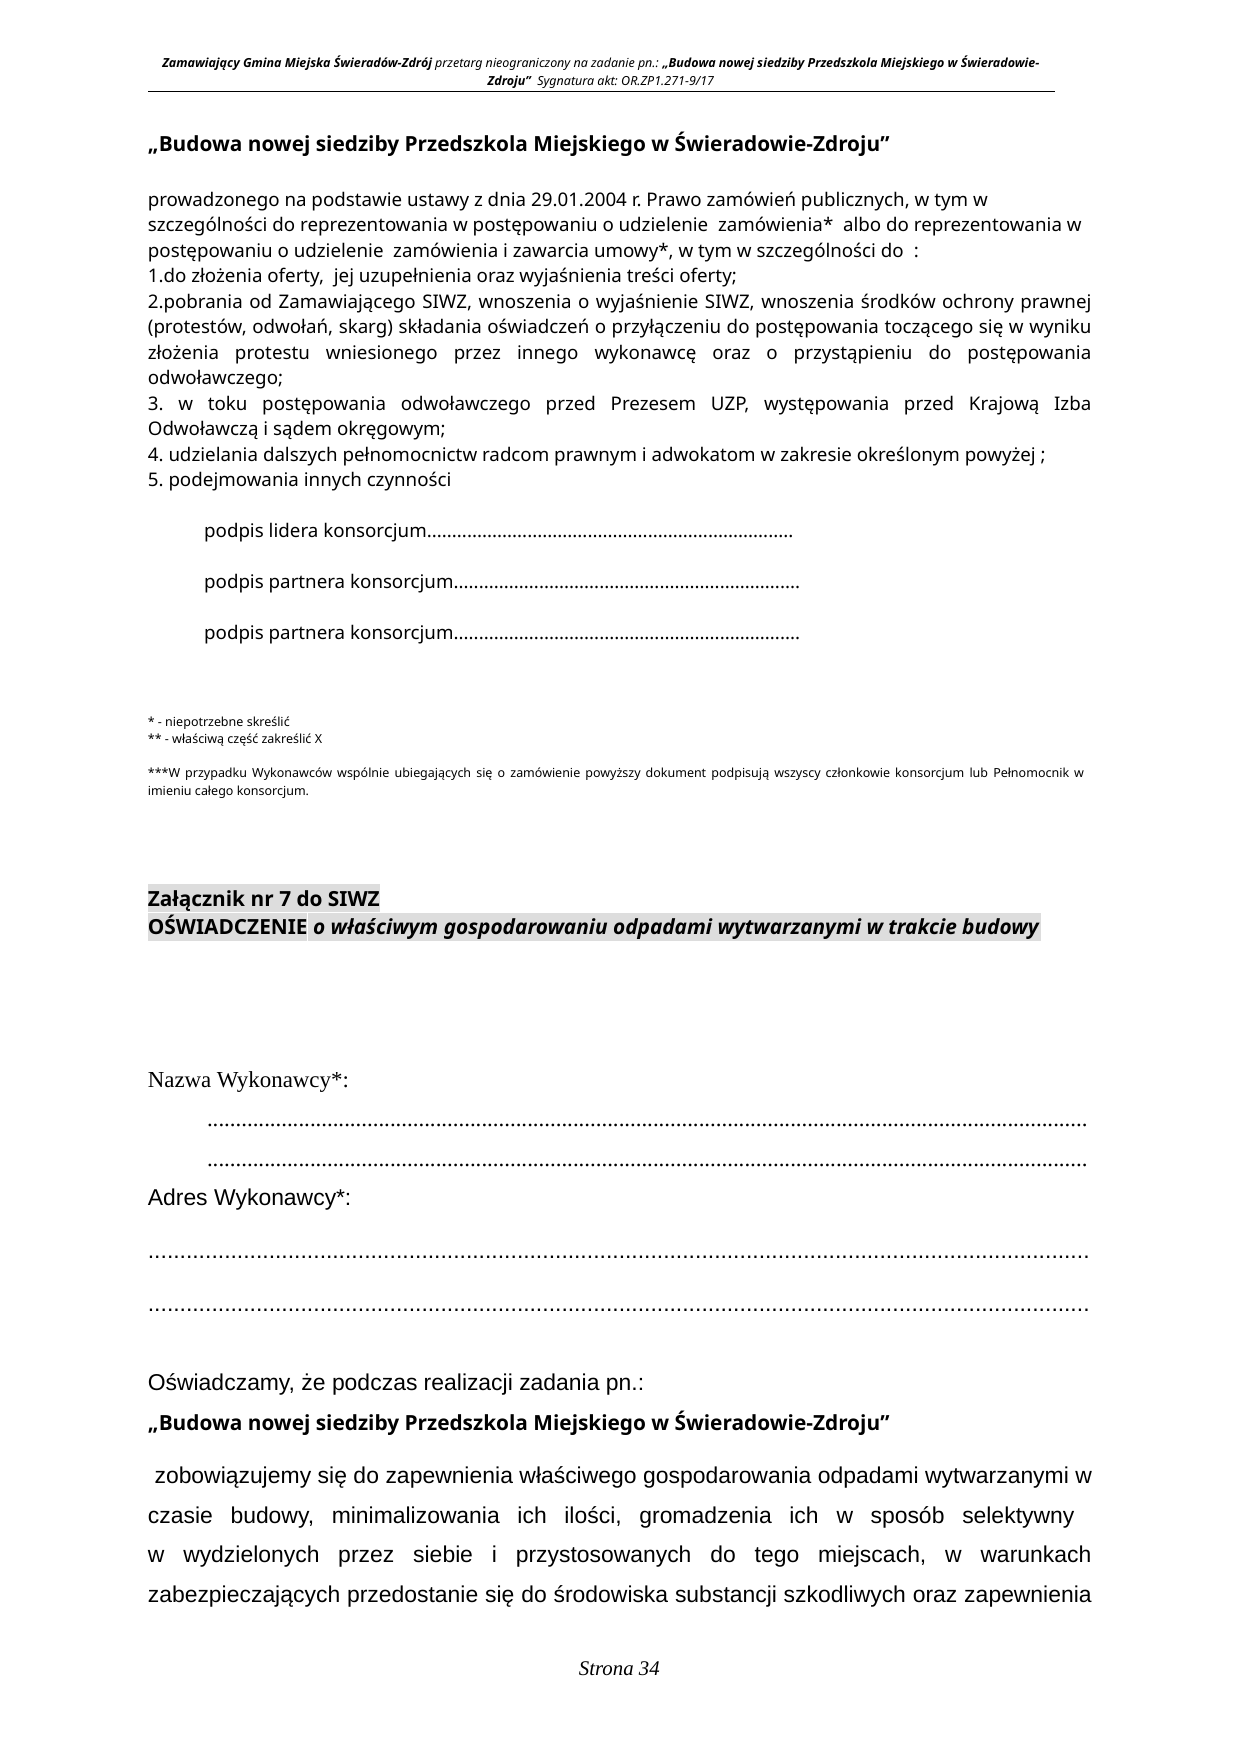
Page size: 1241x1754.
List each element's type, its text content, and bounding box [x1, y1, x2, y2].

text 2.pobrania od Zamawiającego SIWZ, wnoszenia o wyjaśnienie SIWZ, wnoszenia środków ochrony prawnej (protestów, odwołań, skarg) składania oświadczeń o przyłączeniu do postępowania toczącego się w wyniku złożenia protestu wniesionego przez innego wykonawcę oraz o przystąpieniu do postępowania odwoławczego; [148, 288, 1092, 390]
text .................................................................................................................................................... [148, 1290, 1092, 1316]
text 3. w toku postępowania odwoławczego przed Prezesem UZP, występowania przed Krajową Izba Odwoławczą i sądem okręgowym; [148, 390, 1092, 441]
text Adres Wykonawcy*: [148, 1184, 1092, 1211]
subtitle OŚWIADCZENIE o właściwym gospodarowaniu odpadami wytwarzanymi w trakcie budowy [148, 912, 1092, 941]
text 1.do złożenia oferty, jej uzupełnienia oraz wyjaśnienia treści oferty; [148, 262, 1092, 288]
text prowadzonego na podstawie ustawy z dnia 29.01.2004 r. Prawo zamówień publicznych, w tym w szczególności do reprezentowania w postępowaniu o udzielenie zamówienia* albo do reprezentowania w postępowaniu o udzielenie zamówienia i zawarcia umowy*, w tym w szczególności do : [148, 186, 1092, 262]
text Załącznik nr 7 do SIWZ [148, 884, 1092, 912]
text podpis partnera konsorcjum..................................................................... [204, 620, 1092, 645]
text ***W przypadku Wykonawców wspólnie ubiegających się o zamówienie powyższy dokument podpisują wszyscy członkowie konsorcjum lub Pełnomocnik w imieniu całego konsorcjum. [148, 764, 1085, 799]
text .......................................................................................................................................................... [148, 1105, 1092, 1132]
text podpis lidera konsorcjum......................................................................... [204, 518, 1092, 543]
text * - niepotrzebne skreślić [148, 713, 1085, 730]
text 5. podejmowania innych czynności [148, 467, 1092, 492]
text Nazwa Wykonawcy*: [148, 1066, 1092, 1092]
text podpis partnera konsorcjum..................................................................... [204, 569, 1092, 594]
text .................................................................................................................................................... [148, 1237, 1092, 1263]
text Oświadczamy, że podczas realizacji zadania pn.: [148, 1369, 1092, 1395]
text zobowiązujemy się do zapewnienia właściwego gospodarowania odpadami wytwarzanymi w czasie budowy, minimalizowania ich ilości, gromadzenia ich w sposób selektywny w wydzielonych przez siebie i przystosowanych do tego miejscach, w warunkach zabezpieczających przedostanie się do środowiska substancji szkodliwych oraz zapewnienia [148, 1462, 1092, 1607]
text .......................................................................................................................................................... [148, 1145, 1092, 1171]
text „Budowa nowej siedziby Przedszkola Miejskiego w Świeradowie-Zdroju” [148, 1408, 1092, 1437]
text 4. udzielania dalszych pełnomocnictw radcom prawnym i adwokatom w zakresie określonym powyżej ; [148, 441, 1092, 467]
text „Budowa nowej siedziby Przedszkola Miejskiego w Świeradowie-Zdroju” [148, 129, 1092, 157]
text ** - właściwą część zakreślić X [148, 730, 1085, 747]
